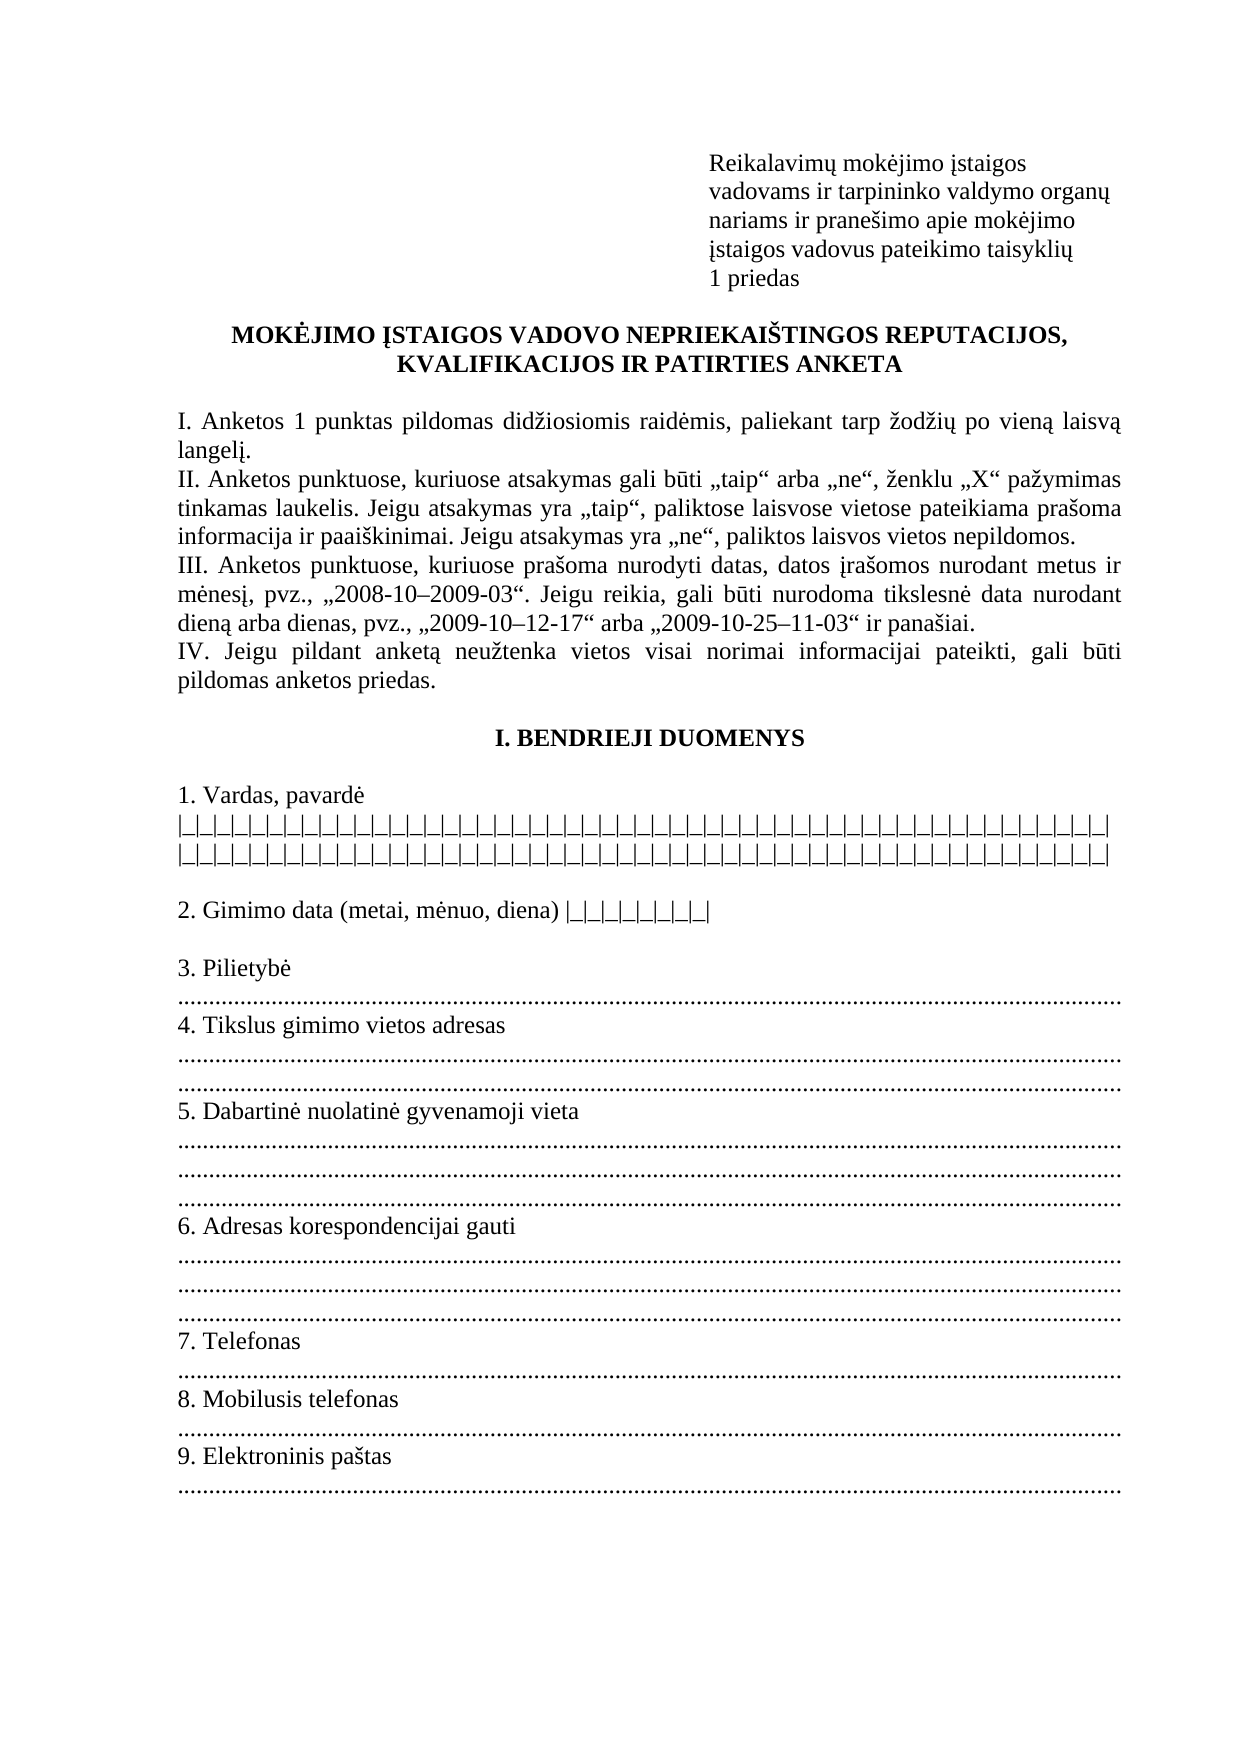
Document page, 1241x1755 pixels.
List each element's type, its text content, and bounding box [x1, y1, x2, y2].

text |_|_|_|_|_|_|_|_|_|_|_|_|_|_|_|_|_|_|_|_|_|_|_|_|_|_|_|_|_|_|_|_|_|_|_|_|_|_|_|_|_|_|_|_|_|_|_|_|_|_|_|_|_| [177, 838, 1122, 866]
text . [177, 1125, 1122, 1154]
text III. Anketos punktuose, kuriuose prašoma nurodyti datas, datos įrašomos nurodant metus ir mėnesį, pvz., „2008-10–2009-03“. Jeigu reikia, gali būti nurodoma tikslesnė data nurodant dieną arba dienas, pvz., „2009-10–12-17“ arba „2009-10-25–11-03“ ir panašiai. [177, 550, 1122, 636]
text IV. Jeigu pildant anketą neužtenka vietos visai norimai informacijai pateikti, gali būti pildomas anketos priedas. [177, 636, 1122, 694]
text nariams ir pranešimo apie mokėjimo [177, 205, 1122, 234]
text Reikalavimų mokėjimo įstaigos [177, 148, 1122, 176]
text . [177, 1039, 1122, 1068]
text II. Anketos punktuose, kuriuose atsakymas gali būti „taip“ arba „ne“, ženklu „X“ pažymimas tinkamas laukelis. Jeigu atsakymas yra „taip“, paliktose laisvose vietose pateikiama prašoma informacija ir paaiškinimai. Jeigu atsakymas yra „ne“, paliktos laisvos vietos nepildomos. [177, 464, 1122, 550]
text . [177, 1269, 1122, 1298]
text 3. Pilietybė [177, 953, 1122, 981]
text 4. Tikslus gimimo vietos adresas [177, 1010, 1122, 1039]
text vadovams ir tarpininko valdymo organų [177, 176, 1122, 205]
text |_|_|_|_|_|_|_|_|_|_|_|_|_|_|_|_|_|_|_|_|_|_|_|_|_|_|_|_|_|_|_|_|_|_|_|_|_|_|_|_|_|_|_|_|_|_|_|_|_|_|_|_|_| [177, 809, 1122, 838]
text . [177, 1240, 1122, 1269]
text . [177, 1470, 1122, 1499]
text įstaigos vadovus pateikimo taisyklių [177, 234, 1122, 263]
text I. Anketos 1 punktas pildomas didžiosiomis raidėmis, paliekant tarp žodžių po vieną laisvą langelį. [177, 406, 1122, 464]
text 1 priedas [177, 263, 1122, 291]
text . [177, 981, 1122, 1010]
text . [177, 1154, 1122, 1183]
text 8. Mobilusis telefonas [177, 1384, 1122, 1413]
text . [177, 1413, 1122, 1441]
text 7. Telefonas [177, 1326, 1122, 1355]
text 5. Dabartinė nuolatinė gyvenamoji vieta [177, 1096, 1122, 1125]
text MOKĖJIMO ĮSTAIGOS VADOVO NEPRIEKAIŠTINGOS REPUTACIJOS, KVALIFIKACIJOS IR PATIRTIES ANKETA [177, 320, 1122, 378]
text 2. Gimimo data (metai, mėnuo, diena) |_|_|_|_|_|_|_|_| [177, 895, 1122, 924]
text I. BENDRIEJI DUOMENYS [177, 723, 1122, 751]
text . [177, 1355, 1122, 1384]
text . [177, 1183, 1122, 1211]
text . [177, 1298, 1122, 1326]
text 9. Elektroninis paštas [177, 1441, 1122, 1470]
text 1. Vardas, pavardė [177, 780, 1122, 809]
text . [177, 1068, 1122, 1096]
text 6. Adresas korespondencijai gauti [177, 1211, 1122, 1240]
